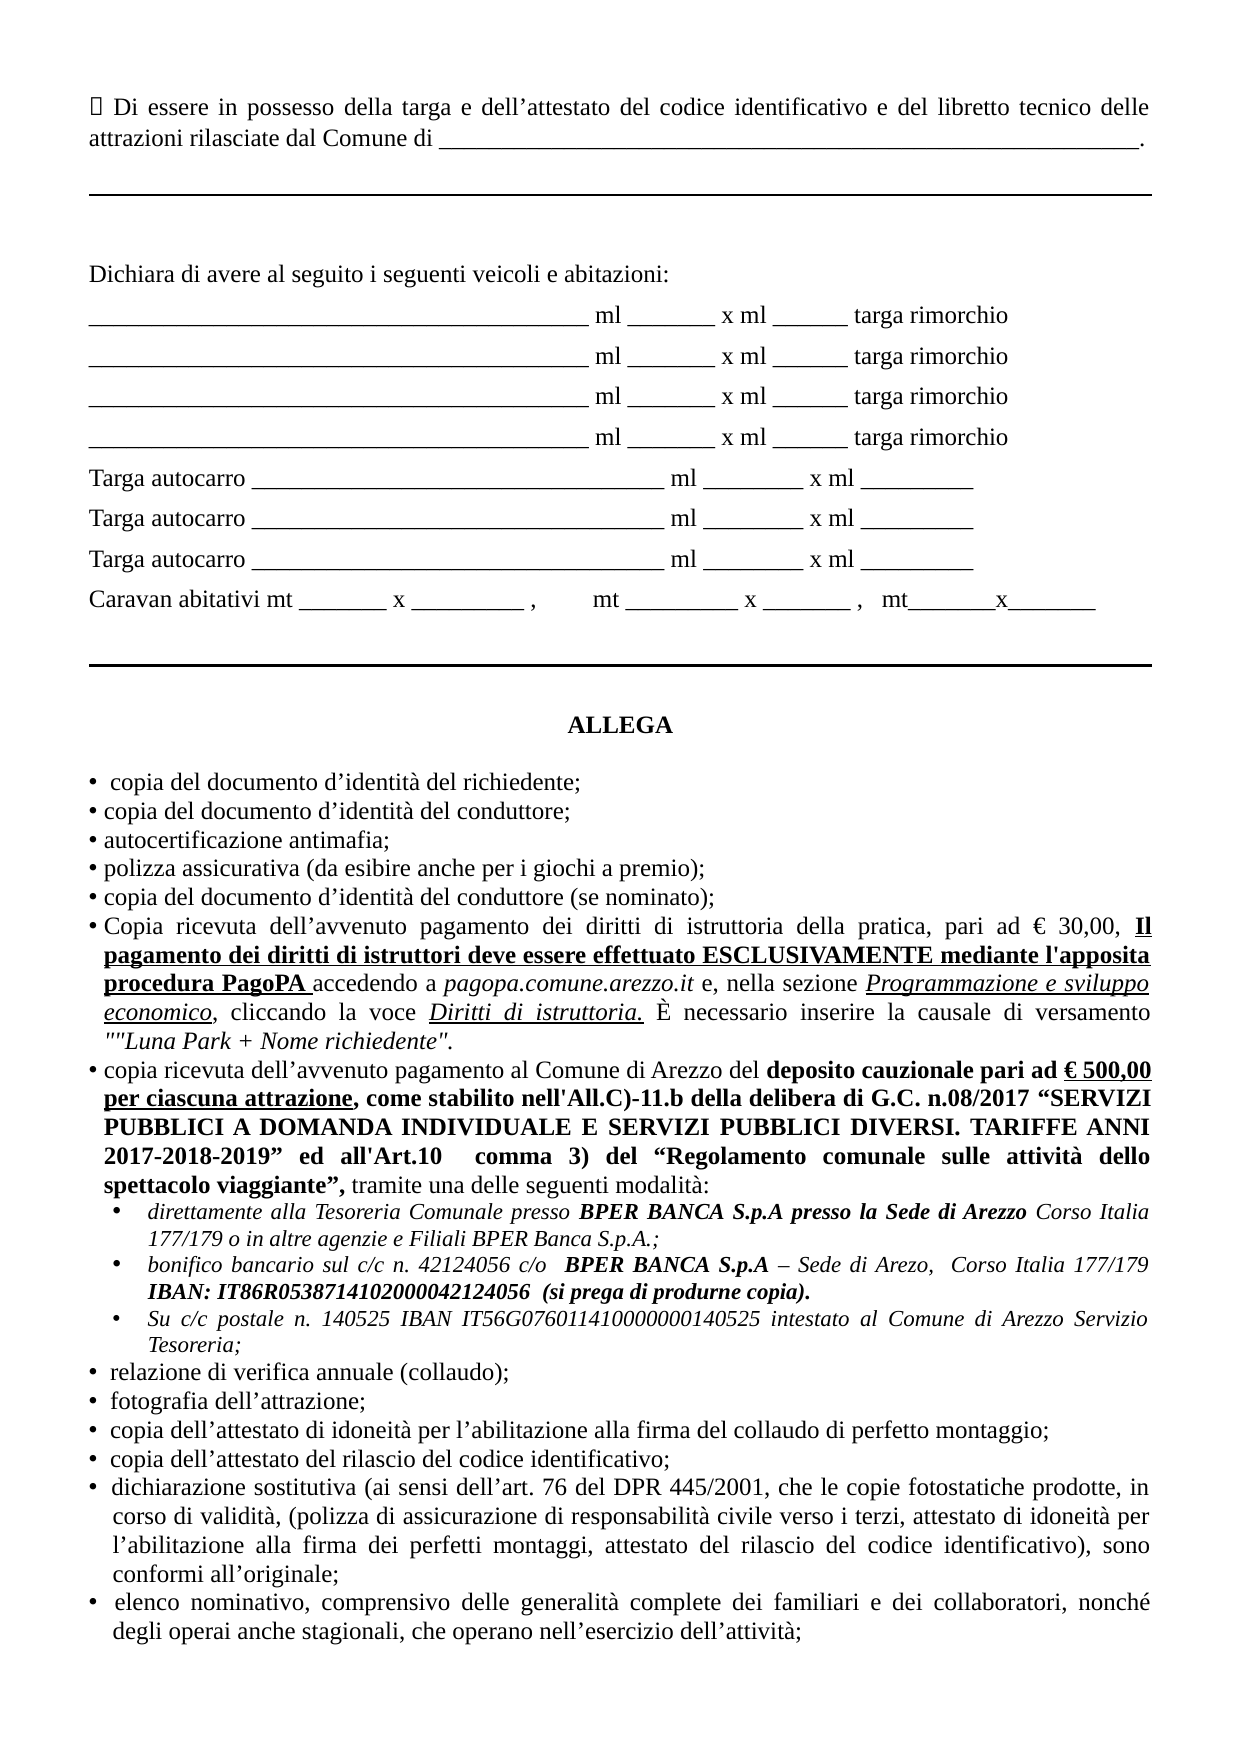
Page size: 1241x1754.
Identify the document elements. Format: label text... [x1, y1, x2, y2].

list dichiarazione sostitutiva (ai sensi dell’art. 76 del DPR 445/2001, che le copie fotostatiche prodotte, in corso di validità, (polizza di assicurazione di responsabilità civile verso i terzi, attestato di idoneità per l’abilitazione alla firma dei perfetti montaggi, attestato del rilascio del codice identificativo), sono conformi all’originale; [89, 1472, 1152, 1587]
text ________________________________________ ml _______ x ml ______ targa rimorchio [89, 381, 1152, 410]
list copia dell’attestato di idoneità per l’abilitazione alla firma del collaudo di perfetto montaggio; [89, 1415, 1152, 1444]
text Dichiara di avere al seguito i seguenti veicoli e abitazioni: [89, 259, 1152, 288]
list autocertificazione antimafia; [89, 825, 1152, 853]
list direttamente alla Tesoreria Comunale presso BPER BANCA S.p.A presso la Sede di Arezzo Corso Italia 177/179 o in altre agenzie e Filiali BPER Banca S.p.A.; [112, 1198, 1152, 1252]
list copia del documento d’identità del conduttore; [89, 796, 1152, 825]
text Targa autocarro _________________________________ ml ________ x ml _________ [89, 463, 1152, 491]
list relazione di verifica annuale (collaudo); [89, 1357, 1152, 1386]
list fotografia dell’attrazione; [89, 1386, 1152, 1415]
list copia dell’attestato del rilascio del codice identificativo; [89, 1444, 1152, 1472]
text ________________________________________ ml _______ x ml ______ targa rimorchio [89, 341, 1152, 369]
list polizza assicurativa (da esibire anche per i giochi a premio); [89, 853, 1152, 882]
list Copia ricevuta dell’avvenuto pagamento dei diritti di istruttoria della pratica, pari ad € 30,00, Il pagamento dei diritti di istruttori deve essere effettuato ESCLUSIVAMENTE mediante l'apposita procedura PagoPA accedendo a pagopa.comune.arezzo.it e, nella sezione Programmazione e sviluppo economico, cliccando la voce Diritti di istruttoria. È necessario inserire la causale di versamento ""Luna Park + Nome richiedente". [89, 911, 1152, 1055]
text Caravan abitativi mt _______ x _________ , mt _________ x _______ , mt_______x_______ [89, 584, 1152, 613]
text ________________________________________ ml _______ x ml ______ targa rimorchio [89, 422, 1152, 451]
list copia del documento d’identità del richiedente; [89, 767, 1152, 796]
text Targa autocarro _________________________________ ml ________ x ml _________ [89, 544, 1152, 573]
text Allega [89, 710, 1152, 738]
list copia ricevuta dell’avvenuto pagamento al Comune di Arezzo del deposito cauzionale pari ad € 500,00 per ciascuna attrazione, come stabilito nell'All.C)-11.b della delibera di G.C. n.08/2017 “SERVIZI PUBBLICI A DOMANDA INDIVIDUALE E SERVIZI PUBBLICI DIVERSI. TARIFFE ANNI 2017-2018-2019” ed all'Art.10 comma 3) del “Regolamento comunale sulle attività dello spettacolo viaggiante”, tramite una delle seguenti modalità: [89, 1055, 1152, 1198]
list bonifico bancario sul c/c n. 42124056 c/o BPER BANCA S.p.A – Sede di Arezo, Corso Italia 177/179 IBAN: IT86R0538714102000042124056 (si prega di produrne copia). [112, 1252, 1152, 1305]
text ________________________________________ ml _______ x ml ______ targa rimorchio [89, 300, 1152, 329]
list Su c/c postale n. 140525 IBAN IT56G076011410000000140525 intestato al Comune di Arezzo Servizio Tesoreria; [112, 1305, 1152, 1357]
list copia del documento d’identità del conduttore (se nominato); [89, 882, 1152, 911]
text  Di essere in possesso della targa e dell’attestato del codice identificativo e del libretto tecnico delle attrazioni rilasciate dal Comune di ________________________________________________________. [89, 89, 1152, 151]
text Targa autocarro _________________________________ ml ________ x ml _________ [89, 503, 1152, 532]
list elenco nominativo, comprensivo delle generalità complete dei familiari e dei collaboratori, nonché degli operai anche stagionali, che operano nell’esercizio dell’attività; [89, 1587, 1152, 1645]
